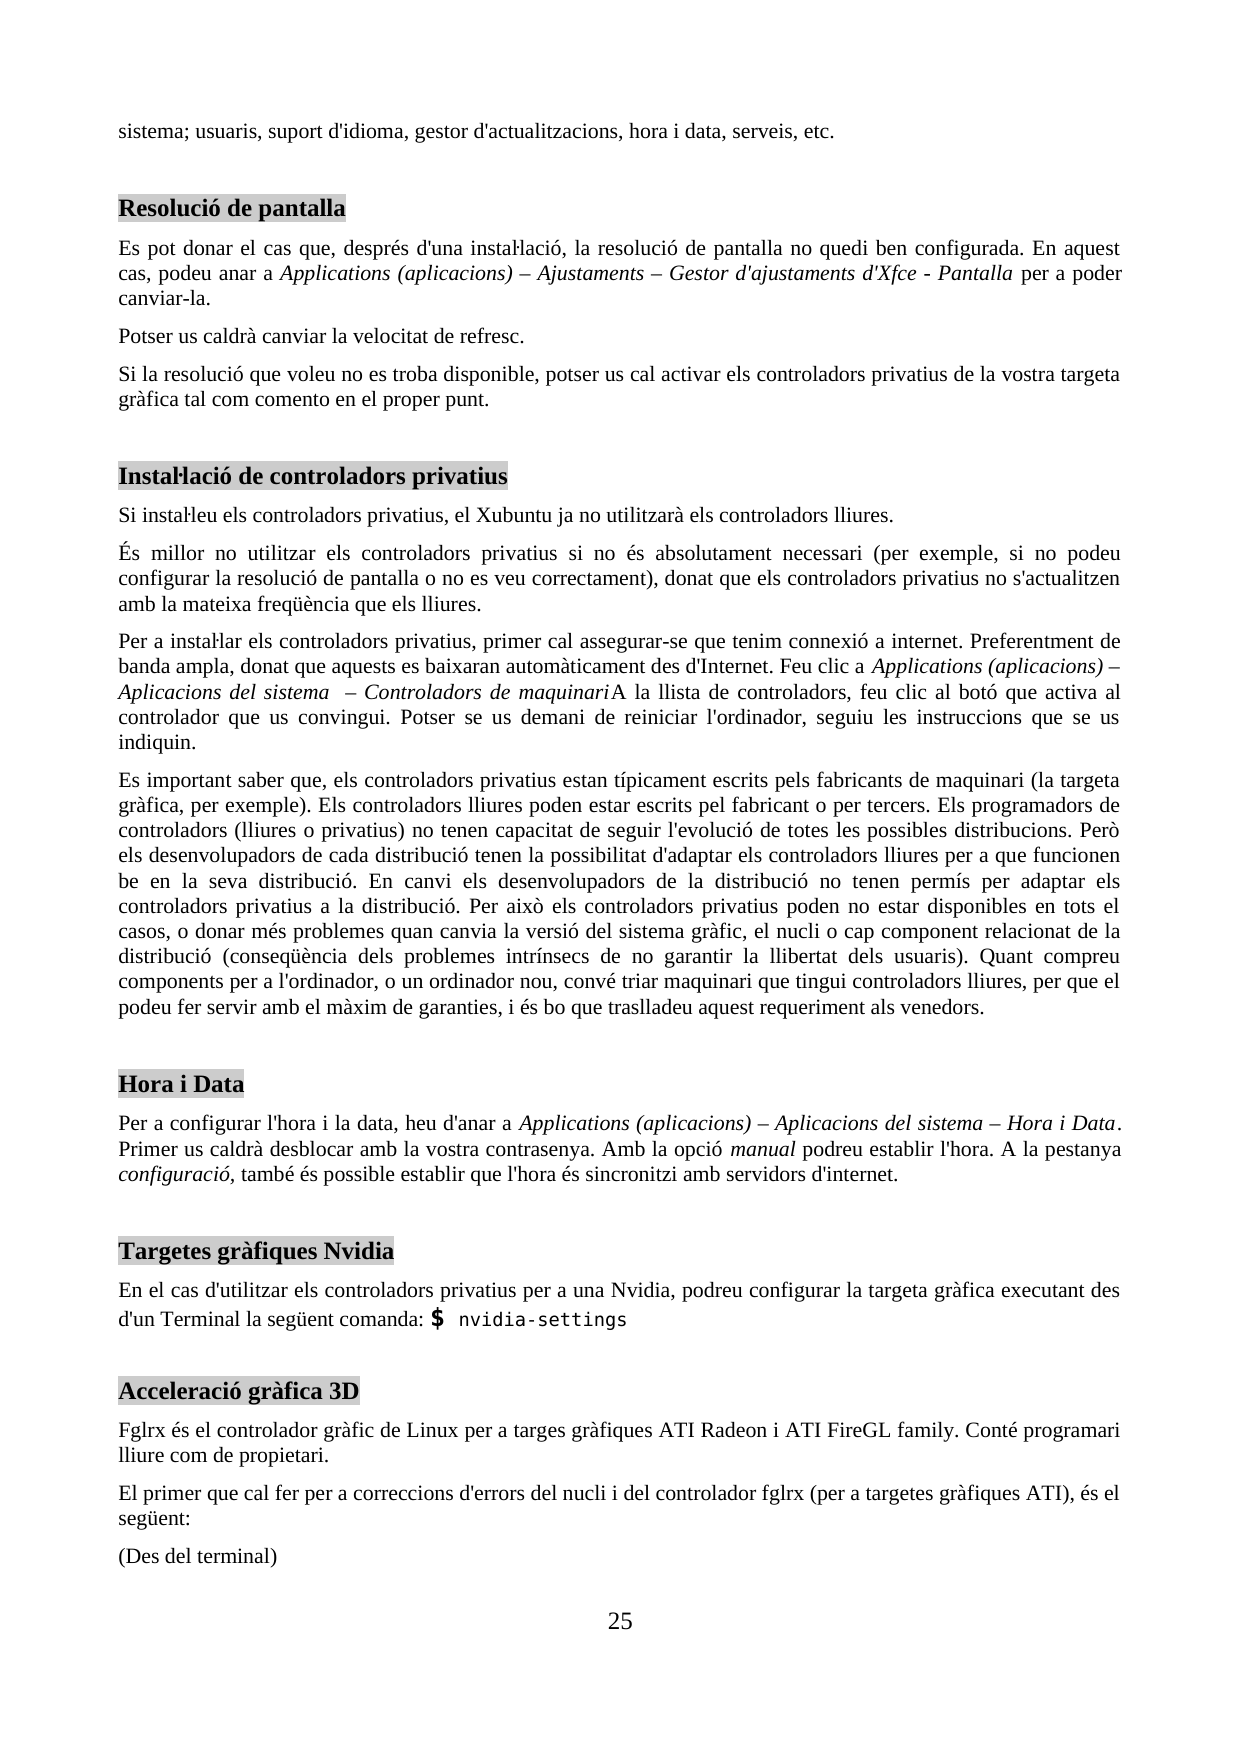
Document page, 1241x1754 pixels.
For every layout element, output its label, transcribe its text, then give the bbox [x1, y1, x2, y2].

text Si instaŀleu els controladors privatius, el Xubuntu ja no utilitzarà els controladors lliures. [118, 502, 1122, 528]
text És millor no utilitzar els controladors privatius si no és absolutament necessari (per exemple, si no podeu configurar la resolució de pantalla o no es veu correctament), donat que els controladors privatius no s'actualitzen amb la mateixa freqüència que els lliures. [118, 540, 1122, 616]
text En el cas d'utilitzar els controladors privatius per a una Nvidia, podreu configurar la targeta gràfica executant des d'un Terminal la següent comanda: $ nvidia-settings [118, 1277, 1122, 1332]
text Per a instaŀlar els controladors privatius, primer cal assegurar-se que tenim connexió a internet. Preferentment de banda ampla, donat que aquests es baixaran automàticament des d'Internet. Feu clic a Applications (aplicacions) – Aplicacions del sistema – Controladors de maquinariA la llista de controladors, feu clic al botó que activa al controlador que us convingui. Potser se us demani de reiniciar l'ordinador, seguiu les instruccions que se us indiquin. [118, 628, 1122, 754]
text Es important saber que, els controladors privatius estan típicament escrits pels fabricants de maquinari (la targeta gràfica, per exemple). Els controladors lliures poden estar escrits pel fabricant o per tercers. Els programadors de controladors (lliures o privatius) no tenen capacitat de seguir l'evolució de totes les possibles distribucions. Però els desenvolupadors de cada distribució tenen la possibilitat d'adaptar els controladors lliures per a que funcionen be en la seva distribució. En canvi els desenvolupadors de la distribució no tenen permís per adaptar els controladors privatius a la distribució. Per això els controladors privatius poden no estar disponibles en tots el casos, o donar més problemes quan canvia la versió del sistema gràfic, el nucli o cap component relacionat de la distribució (conseqüència dels problemes intrínsecs de no garantir la llibertat dels usuaris). Quant compreu components per a l'ordinador, o un ordinador nou, convé triar maquinari que tingui controladors lliures, per que el podeu fer servir amb el màxim de garanties, i és bo que traslladeu aquest requeriment als venedors. [118, 767, 1122, 1019]
text El primer que cal fer per a correccions d'errors del nucli i del controlador fglrx (per a targetes gràfiques ATI), és el següent: [118, 1480, 1122, 1531]
text Hora i Data [118, 1069, 1122, 1098]
text Fglrx és el controlador gràfic de Linux per a targes gràfiques ATI Radeon i ATI FireGL family. Conté programari lliure com de propietari. [118, 1417, 1122, 1468]
text Si la resolució que voleu no es troba disponible, potser us cal activar els controladors privatius de la vostra targeta gràfica tal com comento en el proper punt. [118, 361, 1122, 411]
text Per a configurar l'hora i la data, heu d'anar a Applications (aplicacions) – Aplicacions del sistema – Hora i Data. Primer us caldrà desblocar amb la vostra contrasenya. Amb la opció manual podreu establir l'hora. A la pestanya configuració, també és possible establir que l'hora és sincronitzi amb servidors d'internet. [118, 1110, 1122, 1186]
text Potser us caldrà canviar la velocitat de refresc. [118, 323, 1122, 348]
text (Des del terminal) [118, 1543, 1122, 1568]
text Targetes gràfiques Nvidia [118, 1236, 1122, 1265]
text Instaŀlació de controladors privatius [118, 461, 1122, 490]
text Acceleració gràfica 3D [118, 1376, 1122, 1405]
text Es pot donar el cas que, després d'una instaŀlació, la resolució de pantalla no quedi ben configurada. En aquest cas, podeu anar a Applications (aplicacions) – Ajustaments – Gestor d'ajustaments d'Xfce - Pantalla per a poder canviar-la. [118, 235, 1122, 310]
text Resolució de pantalla [118, 193, 1122, 222]
text sistema; usuaris, suport d'idioma, gestor d'actualitzacions, hora i data, serveis, etc. [118, 118, 1122, 143]
